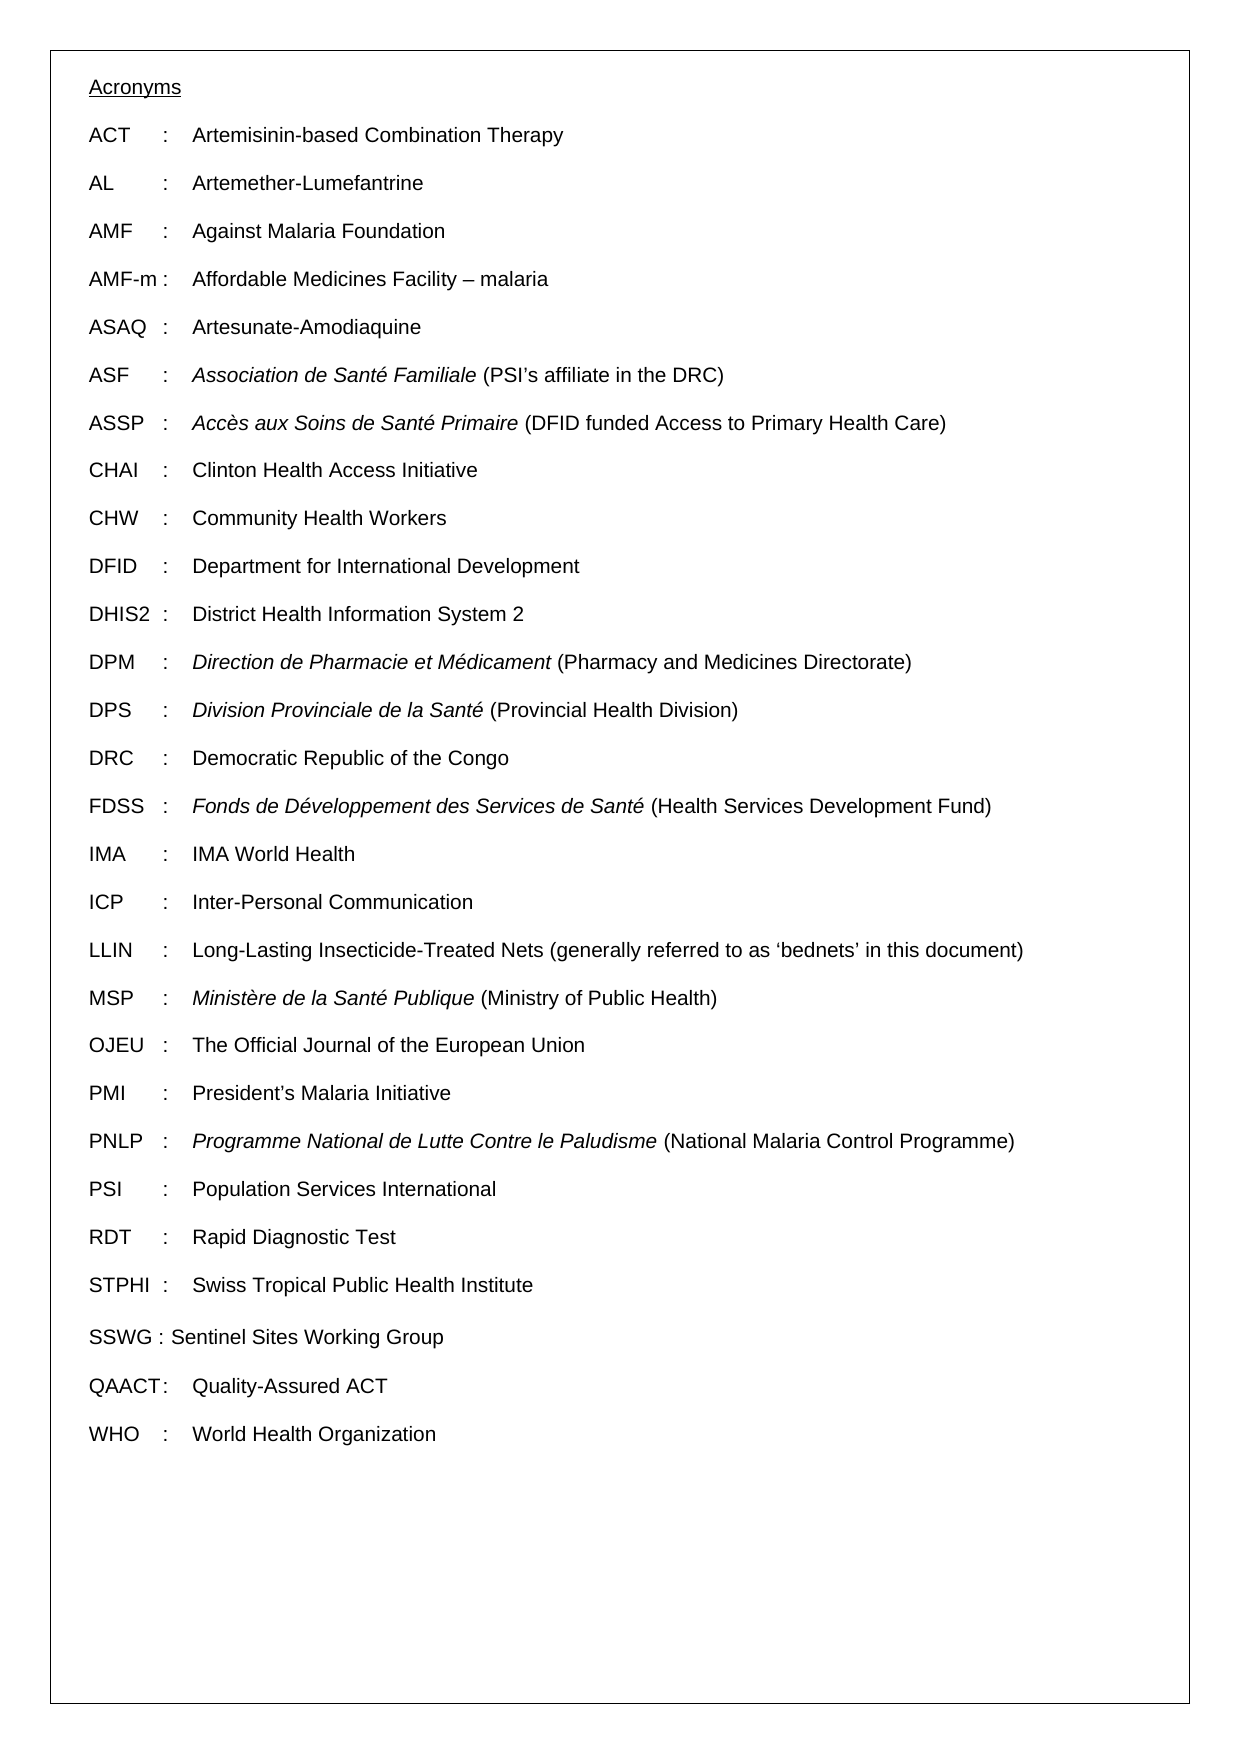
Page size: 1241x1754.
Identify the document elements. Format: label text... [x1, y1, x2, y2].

text ASF : Association de Santé Familiale (PSI’s affiliate in the DRC) [89, 362, 1152, 386]
text ACT : Artemisinin-based Combination Therapy [89, 123, 1152, 147]
text DFID : Department for International Development [89, 554, 1152, 578]
text DHIS2 : District Health Information System 2 [89, 602, 1152, 626]
text QAACT : Quality-Assured ACT [89, 1373, 1152, 1397]
text AMF : Against Malaria Foundation [89, 219, 1152, 243]
text Acronyms [89, 75, 1152, 99]
text IMA : IMA World Health [89, 842, 1152, 866]
text PNLP : Programme National de Lutte Contre le Paludisme (National Malaria Control Programme) [89, 1129, 1152, 1153]
text RDT : Rapid Diagnostic Test [89, 1225, 1152, 1249]
text ICP : Inter-Personal Communication [89, 889, 1152, 913]
text DPM : Direction de Pharmacie et Médicament (Pharmacy and Medicines Directorate) [89, 650, 1152, 674]
text AMF-m : Affordable Medicines Facility – malaria [89, 267, 1152, 291]
text MSP : Ministère de la Santé Publique (Ministry of Public Health) [89, 985, 1152, 1009]
text DRC : Democratic Republic of the Congo [89, 746, 1152, 770]
text SSWG : Sentinel Sites Working Group [89, 1321, 1152, 1349]
text CHW : Community Health Workers [89, 506, 1152, 530]
text ASSP : Accès aux Soins de Santé Primaire (DFID funded Access to Primary Health Care) [89, 410, 1152, 434]
text WHO : World Health Organization [89, 1421, 1152, 1445]
text LLIN : Long-Lasting Insecticide-Treated Nets (generally referred to as ‘bednets’ in this document) [89, 937, 1152, 961]
text PMI : President’s Malaria Initiative [89, 1081, 1152, 1105]
text DPS : Division Provinciale de la Santé (Provincial Health Division) [89, 698, 1152, 722]
text FDSS : Fonds de Développement des Services de Santé (Health Services Development Fund) [89, 794, 1152, 818]
text PSI : Population Services International [89, 1177, 1152, 1201]
text CHAI : Clinton Health Access Initiative [89, 458, 1152, 482]
text ASAQ : Artesunate-Amodiaquine [89, 314, 1152, 338]
text OJEU : The Official Journal of the European Union [89, 1033, 1152, 1057]
text STPHI : Swiss Tropical Public Health Institute [89, 1273, 1152, 1297]
text AL : Artemether-Lumefantrine [89, 171, 1152, 195]
